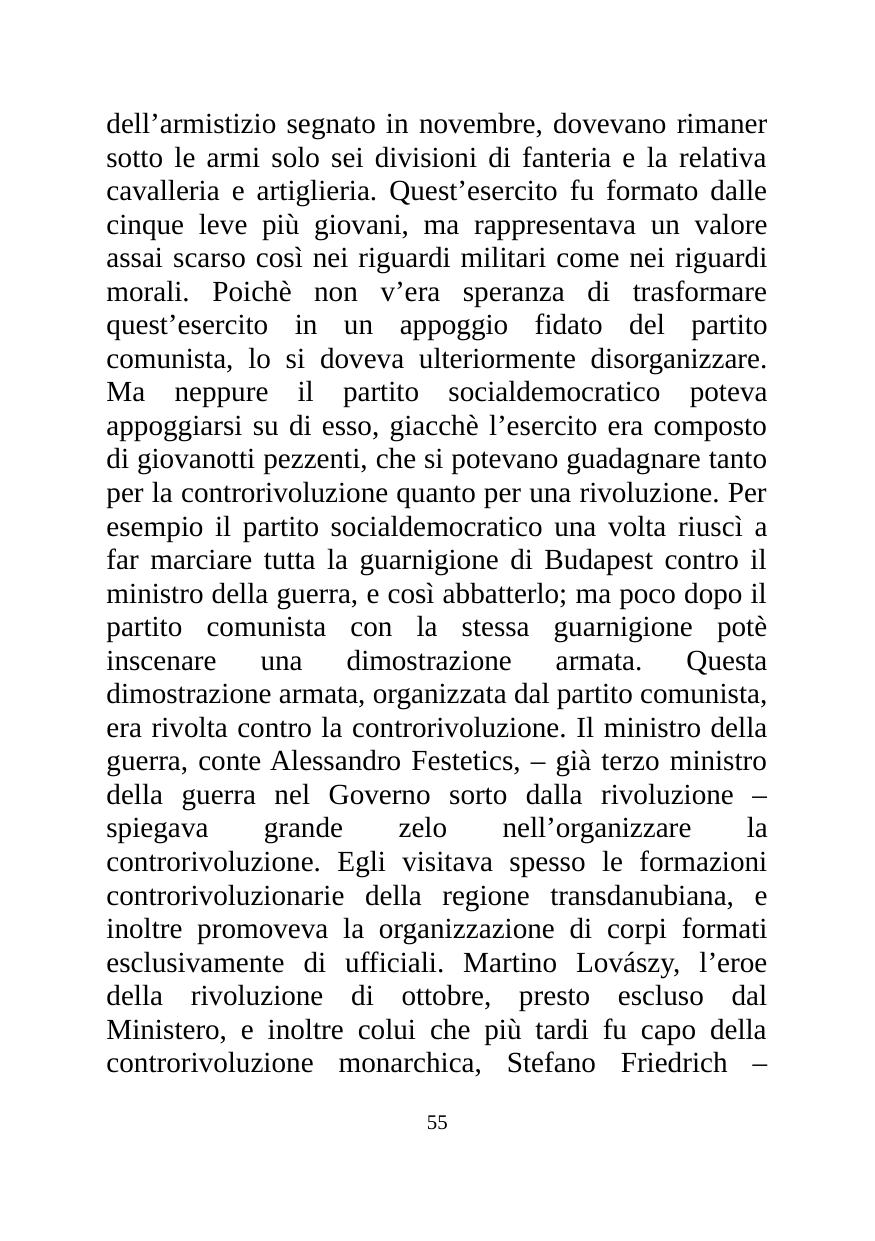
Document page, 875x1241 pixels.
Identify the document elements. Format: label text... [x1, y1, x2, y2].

text dell’armistizio segnato in novembre, dovevano rimaner sotto le armi solo sei divisioni di fanteria e la relativa cavalleria e artiglieria. Quest’esercito fu formato dalle cinque leve più giovani, ma rappresentava un valore assai scarso così nei riguardi militari come nei riguardi morali. Poichè non v’era speranza di trasformare quest’esercito in un appoggio fidato del partito comunista, lo si doveva ulteriormente disorganizzare. Ma neppure il partito socialdemocratico poteva appoggiarsi su di esso, giacchè l’esercito era composto di giovanotti pezzenti, che si potevano guadagnare tanto per la controrivoluzione quanto per una rivoluzione. Per esempio il partito socialdemocratico una volta riuscì a far marciare tutta la guarnigione di Budapest contro il ministro della guerra, e così abbatterlo; ma poco dopo il partito comunista con la stessa guarnigione potè inscenare una dimostrazione armata. Questa dimostrazione armata, organizzata dal partito comunista, era rivolta contro la controrivoluzione. Il ministro della guerra, conte Alessandro Festetics, – già terzo ministro della guerra nel Governo sorto dalla rivoluzione – spiegava grande zelo nell’organizzare la controrivoluzione. Egli visitava spesso le formazioni controrivoluzionarie della regione transdanubiana, e inoltre promoveva la organizzazione di corpi formati esclusivamente di ufficiali. Martino Lovászy, l’eroe della rivoluzione di ottobre, presto escluso dal Ministero, e inoltre colui che più tardi fu capo della controrivoluzione monarchica, Stefano Friedrich – [106, 106, 768, 1079]
